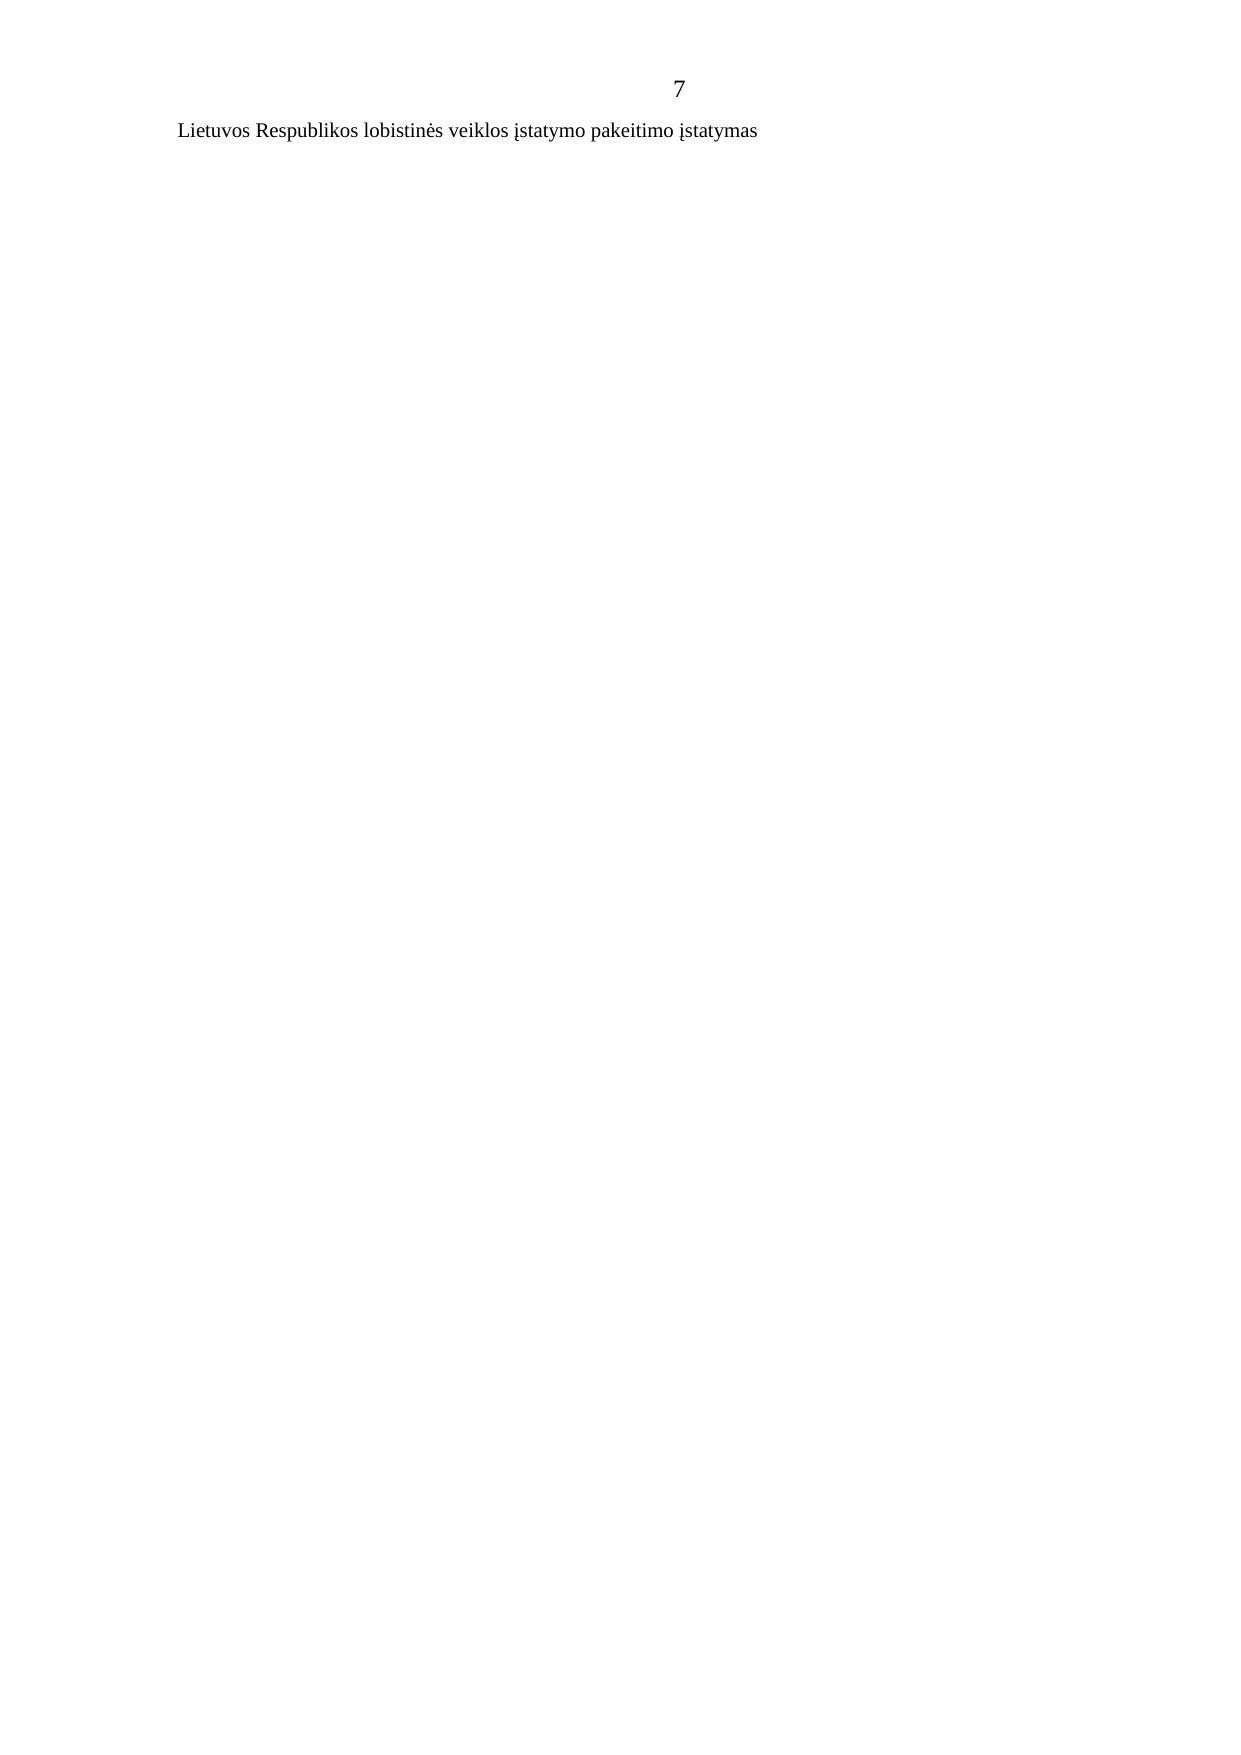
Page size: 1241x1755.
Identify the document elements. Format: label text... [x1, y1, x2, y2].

text Lietuvos Respublikos lobistinės veiklos įstatymo pakeitimo įstatymas [177, 118, 1181, 142]
